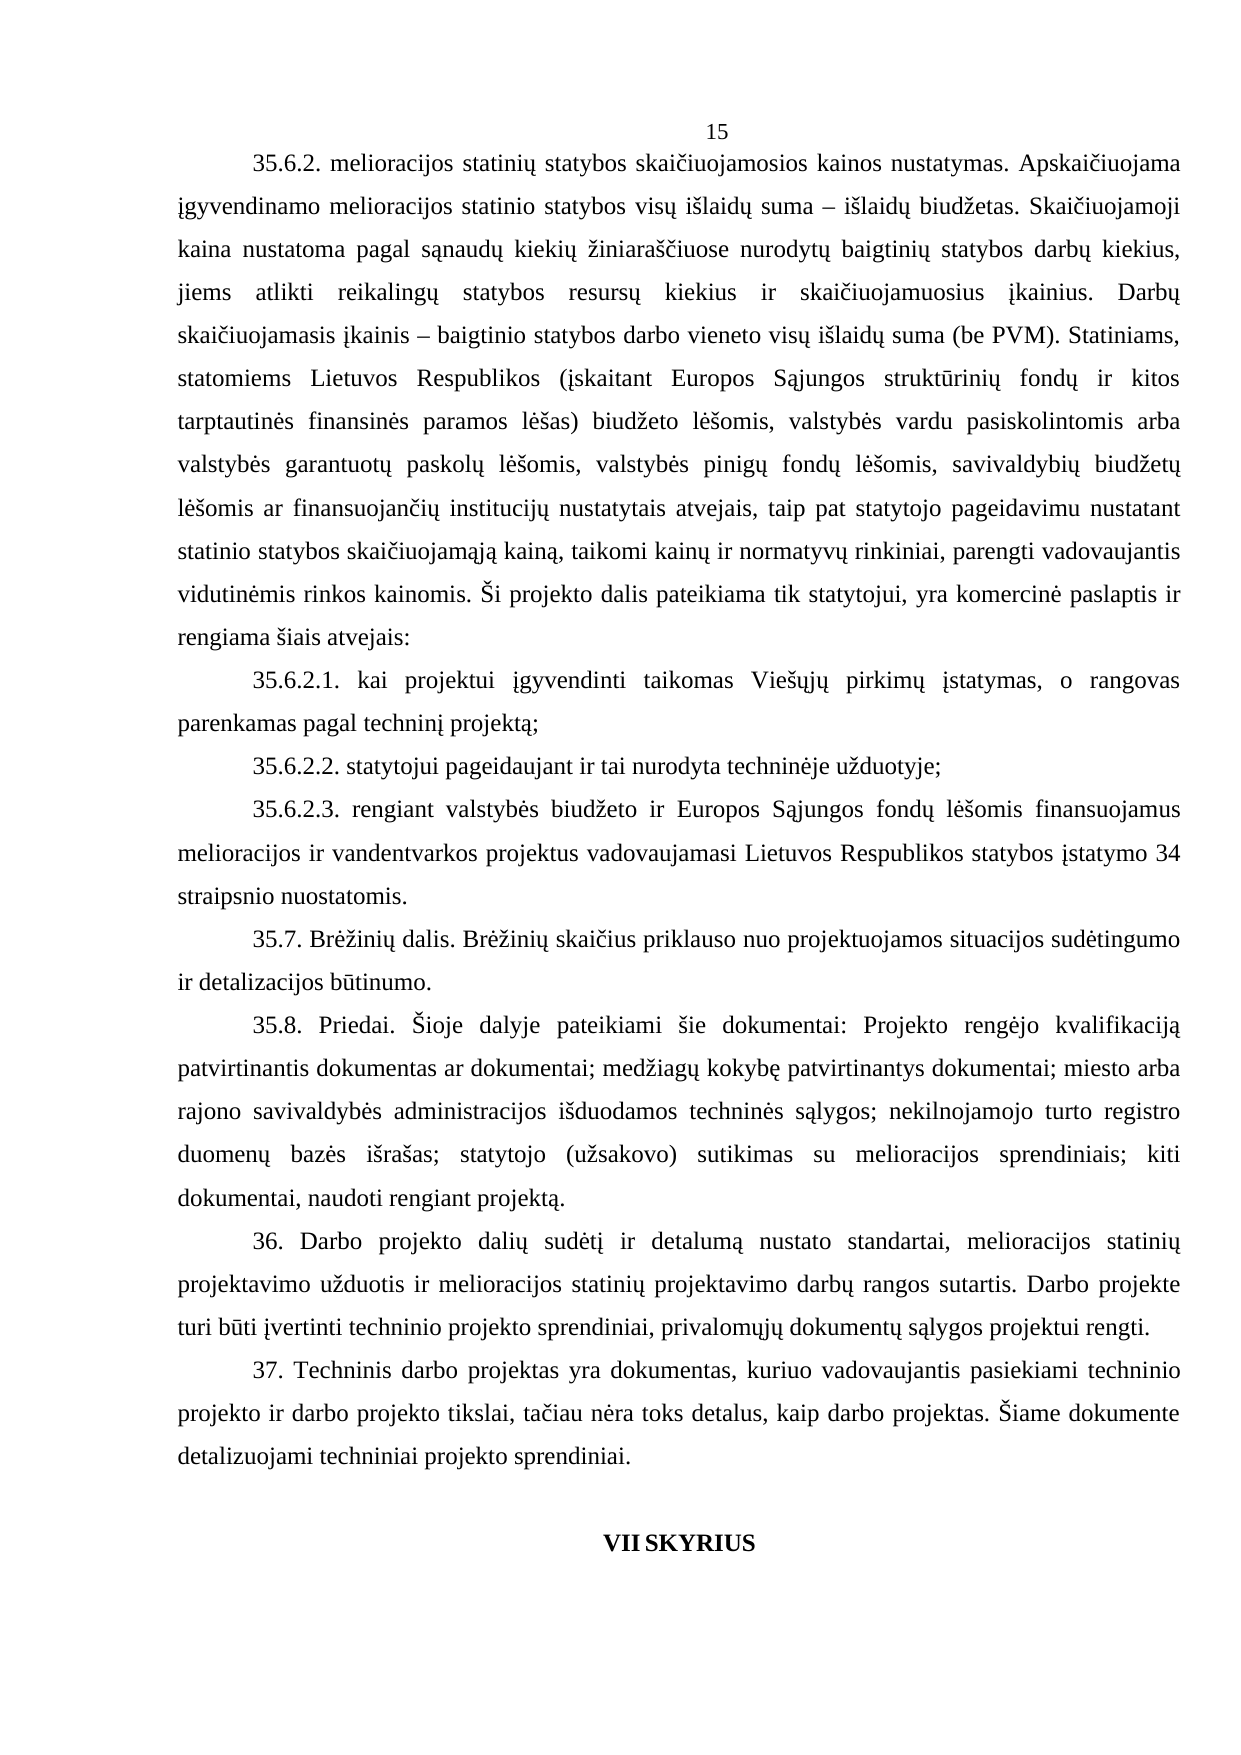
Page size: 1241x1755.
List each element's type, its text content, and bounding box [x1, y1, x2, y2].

text 35.6.2.2. statytojui pageidaujant ir tai nurodyta techninėje užduotyje; [177, 751, 1181, 780]
text 36. Darbo projekto dalių sudėtį ir detalumą nustato standartai, melioracijos statinių projektavimo užduotis ir melioracijos statinių projektavimo darbų rangos sutartis. Darbo projekte turi būti įvertinti techninio projekto sprendiniai, privalomųjų dokumentų sąlygos projektui rengti. [177, 1226, 1181, 1341]
text 35.6.2.3. rengiant valstybės biudžeto ir Europos Sąjungos fondų lėšomis finansuojamus melioracijos ir vandentvarkos projektus vadovaujamasi Lietuvos Respublikos statybos įstatymo 34 straipsnio nuostatomis. [177, 794, 1181, 909]
text 35.6.2.1. kai projektui įgyvendinti taikomas Viešųjų pirkimų įstatymas, o rangovas parenkamas pagal techninį projektą; [177, 665, 1181, 737]
text 35.8. Priedai. Šioje dalyje pateikiami šie dokumentai: Projekto rengėjo kvalifikaciją patvirtinantis dokumentas ar dokumentai; medžiagų kokybę patvirtinantys dokumentai; miesto arba rajono savivaldybės administracijos išduodamos techninės sąlygos; nekilnojamojo turto registro duomenų bazės išrašas; statytojo (užsakovo) sutikimas su melioracijos sprendiniais; kiti dokumentai, naudoti rengiant projektą. [177, 1010, 1181, 1211]
text 37. Techninis darbo projektas yra dokumentas, kuriuo vadovaujantis pasiekiami techninio projekto ir darbo projekto tikslai, tačiau nėra toks detalus, kaip darbo projektas. Šiame dokumente detalizuojami techniniai projekto sprendiniai. [177, 1355, 1181, 1470]
text 35.7. Brėžinių dalis. Brėžinių skaičius priklauso nuo projektuojamos situacijos sudėtingumo ir detalizacijos būtinumo. [177, 924, 1181, 996]
text 35.6.2. melioracijos statinių statybos skaičiuojamosios kainos nustatymas. Apskaičiuojama įgyvendinamo melioracijos statinio statybos visų išlaidų suma – išlaidų biudžetas. Skaičiuojamoji kaina nustatoma pagal sąnaudų kiekių žiniaraščiuose nurodytų baigtinių statybos darbų kiekius, jiems atlikti reikalingų statybos resursų kiekius ir skaičiuojamuosius įkainius. Darbų skaičiuojamasis įkainis – baigtinio statybos darbo vieneto visų išlaidų suma (be PVM). Statiniams, statomiems Lietuvos Respublikos (įskaitant Europos Sąjungos struktūrinių fondų ir kitos tarptautinės finansinės paramos lėšas) biudžeto lėšomis, valstybės vardu pasiskolintomis arba valstybės garantuotų paskolų lėšomis, valstybės pinigų fondų lėšomis, savivaldybių biudžetų lėšomis ar finansuojančių institucijų nustatytais atvejais, taip pat statytojo pageidavimu nustatant statinio statybos skaičiuojamąją kainą, taikomi kainų ir normatyvų rinkiniai, parengti vadovaujantis vidutinėmis rinkos kainomis. Ši projekto dalis pateikiama tik statytojui, yra komercinė paslaptis ir rengiama šiais atvejais: [177, 148, 1181, 651]
text VII SKYRIUS [177, 1528, 1181, 1556]
